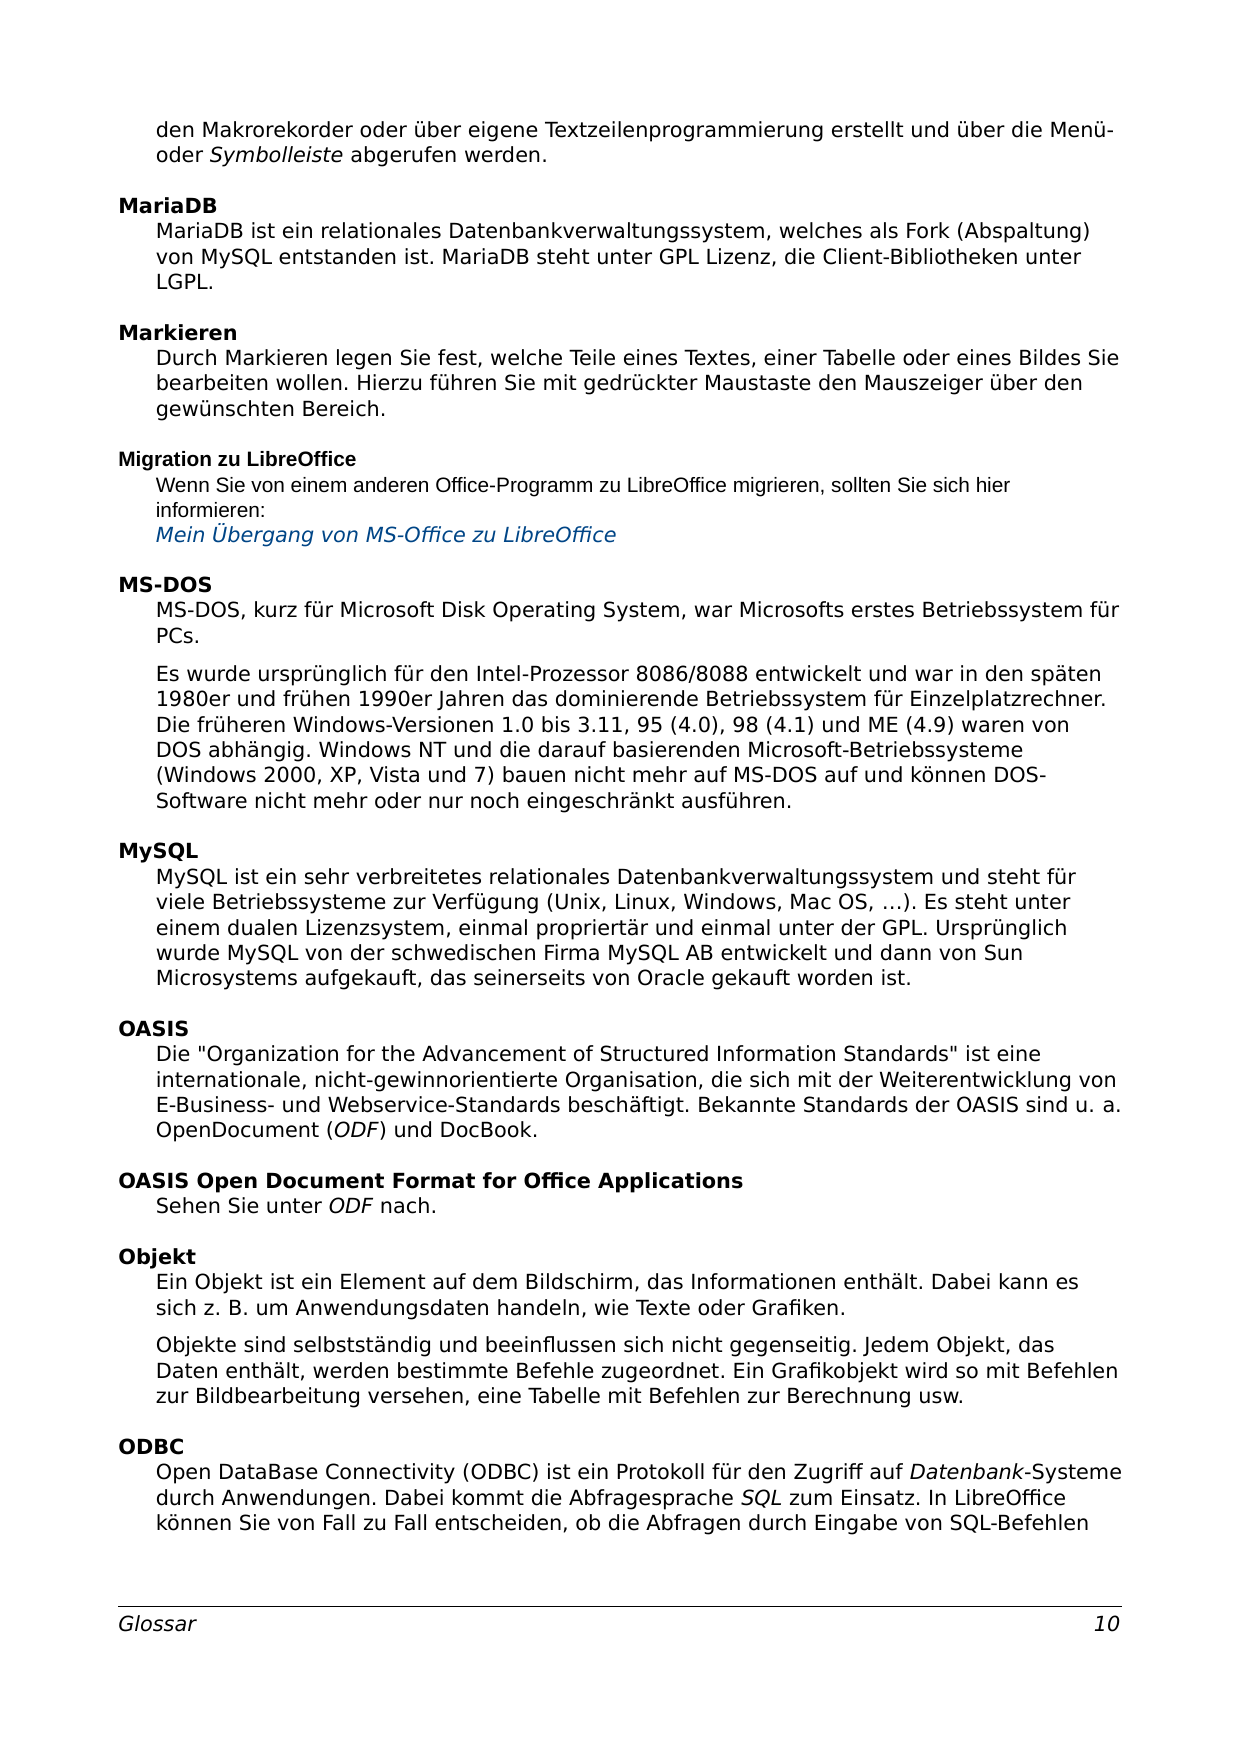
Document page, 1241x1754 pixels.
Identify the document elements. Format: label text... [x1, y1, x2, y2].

text Ein Objekt ist ein Element auf dem Bildschirm, das Informationen enthält. Dabei kann es sich z. B. um Anwendungsdaten handeln, wie Texte oder Grafiken. [156, 1270, 1122, 1320]
list OASIS [118, 1017, 1122, 1041]
text den Makrorekorder oder über eigene Textzeilenprogrammierung erstellt und über die Menü- oder Symbolleiste abgerufen werden. [156, 118, 1122, 168]
list MySQL [118, 839, 1122, 863]
text MariaDB ist ein relationales Datenbankverwaltungssystem, welches als Fork (Abspaltung) von MySQL entstanden ist. MariaDB steht unter GPL Lizenz, die Client-Bibliotheken unter LGPL. [156, 219, 1122, 294]
text MS-DOS, kurz für Microsoft Disk Operating System, war Microsofts erstes Betriebssystem für PCs. [156, 598, 1122, 648]
list MS-DOS [118, 573, 1122, 597]
text Die "Organization for the Advancement of Structured Information Standards" ist eine internationale, nicht-gewinnorientierte Organisation, die sich mit der Weiterentwicklung von E-Business- und Webservice-Standards beschäftigt. Bekannte Standards der OASIS sind u. a. OpenDocument (ODF) und DocBook. [156, 1042, 1122, 1143]
list ODBC [118, 1435, 1122, 1459]
list Migration zu LibreOffice [118, 447, 1122, 471]
text Es wurde ursprünglich für den Intel-Prozessor 8086/8088 entwickelt und war in den späten 1980er und frühen 1990er Jahren das dominierende Betriebssystem für Einzelplatzrechner. Die früheren Windows-Versionen 1.0 bis 3.11, 95 (4.0), 98 (4.1) und ME (4.9) waren von DOS abhängig. Windows NT und die darauf basierenden Microsoft-Betriebssysteme (Windows 2000, XP, Vista und 7) bauen nicht mehr auf MS-DOS auf und können DOS-Software nicht mehr oder nur noch eingeschränkt ausführen. [156, 662, 1122, 813]
text MySQL ist ein sehr verbreitetes relationales Datenbankverwaltungssystem und steht für viele Betriebssysteme zur Verfügung (Unix, Linux, Windows, Mac OS, …). Es steht unter einem dualen Lizenzsystem, einmal propriertär und einmal unter der GPL. Ursprünglich wurde MySQL von der schwedischen Firma MySQL AB entwickelt und dann von Sun Microsystems aufgekauft, das seinerseits von Oracle gekauft worden ist. [156, 865, 1122, 991]
list Objekt [118, 1245, 1122, 1269]
text Wenn Sie von einem anderen Office-Programm zu LibreOffice migrieren, sollten Sie sich hier informieren: Mein Übergang von MS-Office zu LibreOffice [156, 472, 1122, 547]
list OASIS Open Document Format for Office Applications [118, 1169, 1122, 1193]
text Open DataBase Connectivity (ODBC) ist ein Protokoll für den Zugriff auf Datenbank-Systeme durch Anwendungen. Dabei kommt die Abfragesprache SQL zum Einsatz. In LibreOffice können Sie von Fall zu Fall entscheiden, ob die Abfragen durch Eingabe von SQL-Befehlen [156, 1460, 1122, 1535]
list Markieren [118, 321, 1122, 345]
list MariaDB [118, 194, 1122, 218]
text Objekte sind selbstständig und beeinflussen sich nicht gegenseitig. Jedem Objekt, das Daten enthält, werden bestimmte Befehle zugeordnet. Ein Grafikobjekt wird so mit Befehlen zur Bildbearbeitung versehen, eine Tabelle mit Befehlen zur Berechnung usw. [156, 1333, 1122, 1408]
text Durch Markieren legen Sie fest, welche Teile eines Textes, einer Tabelle oder eines Bildes Sie bearbeiten wollen. Hierzu führen Sie mit gedrückter Maustaste den Mauszeiger über den gewünschten Bereich. [156, 346, 1122, 421]
text Sehen Sie unter ODF nach. [156, 1194, 1122, 1218]
